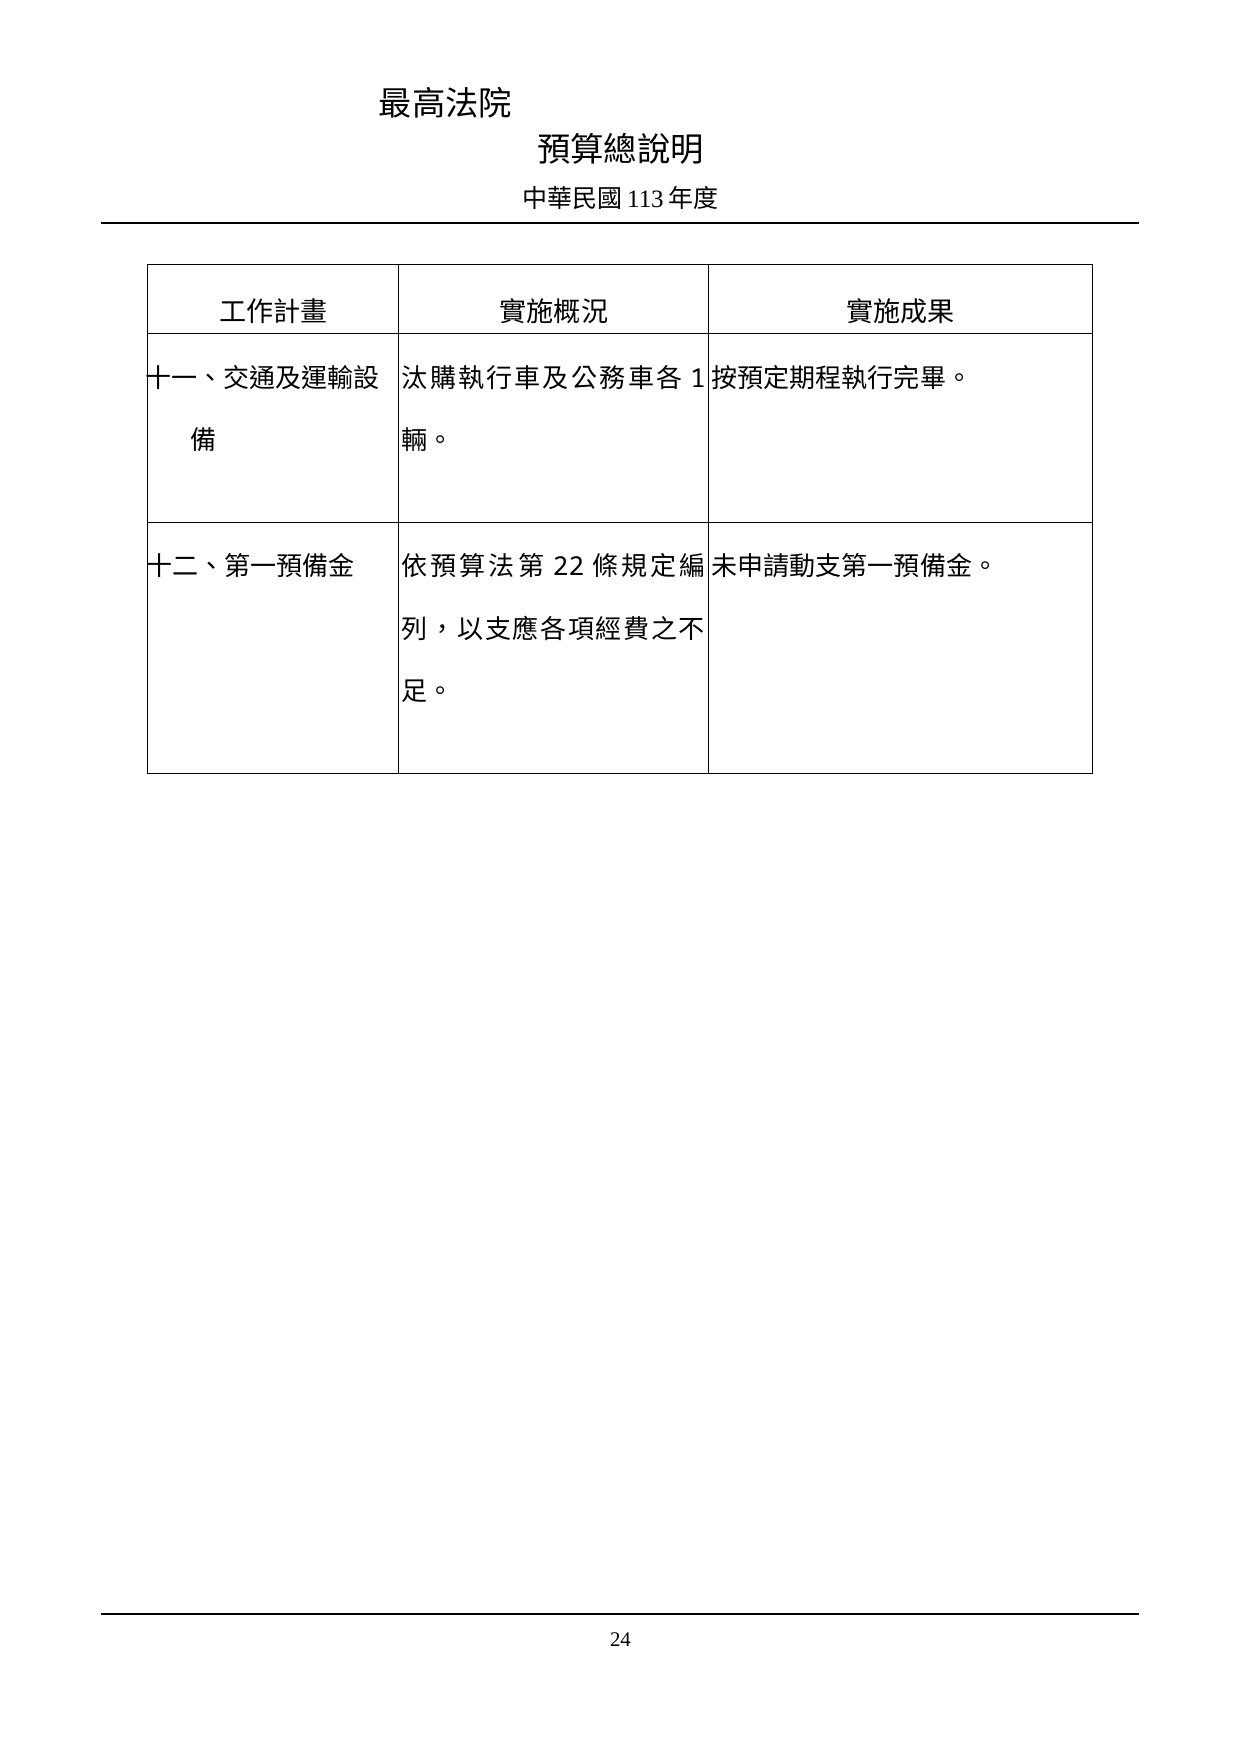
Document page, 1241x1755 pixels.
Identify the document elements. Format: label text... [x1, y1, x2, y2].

table_cell 十二、第一預備金 [148, 523, 398, 773]
table_cell 按預定期程執行完畢。 [709, 334, 1092, 522]
table_cell 汰購執行車及公務車各1輛。 [399, 334, 708, 522]
table_cell 十一、交通及運輸設備 [148, 334, 398, 522]
table_header 實施概況 [399, 265, 708, 333]
table_cell 未申請動支第一預備金。 [709, 523, 1092, 773]
table_header 工作計畫 [148, 265, 398, 333]
table_header 實施成果 [709, 265, 1092, 333]
table_cell 依預算法第22條規定編列，以支應各項經費之不足。 [399, 523, 708, 773]
